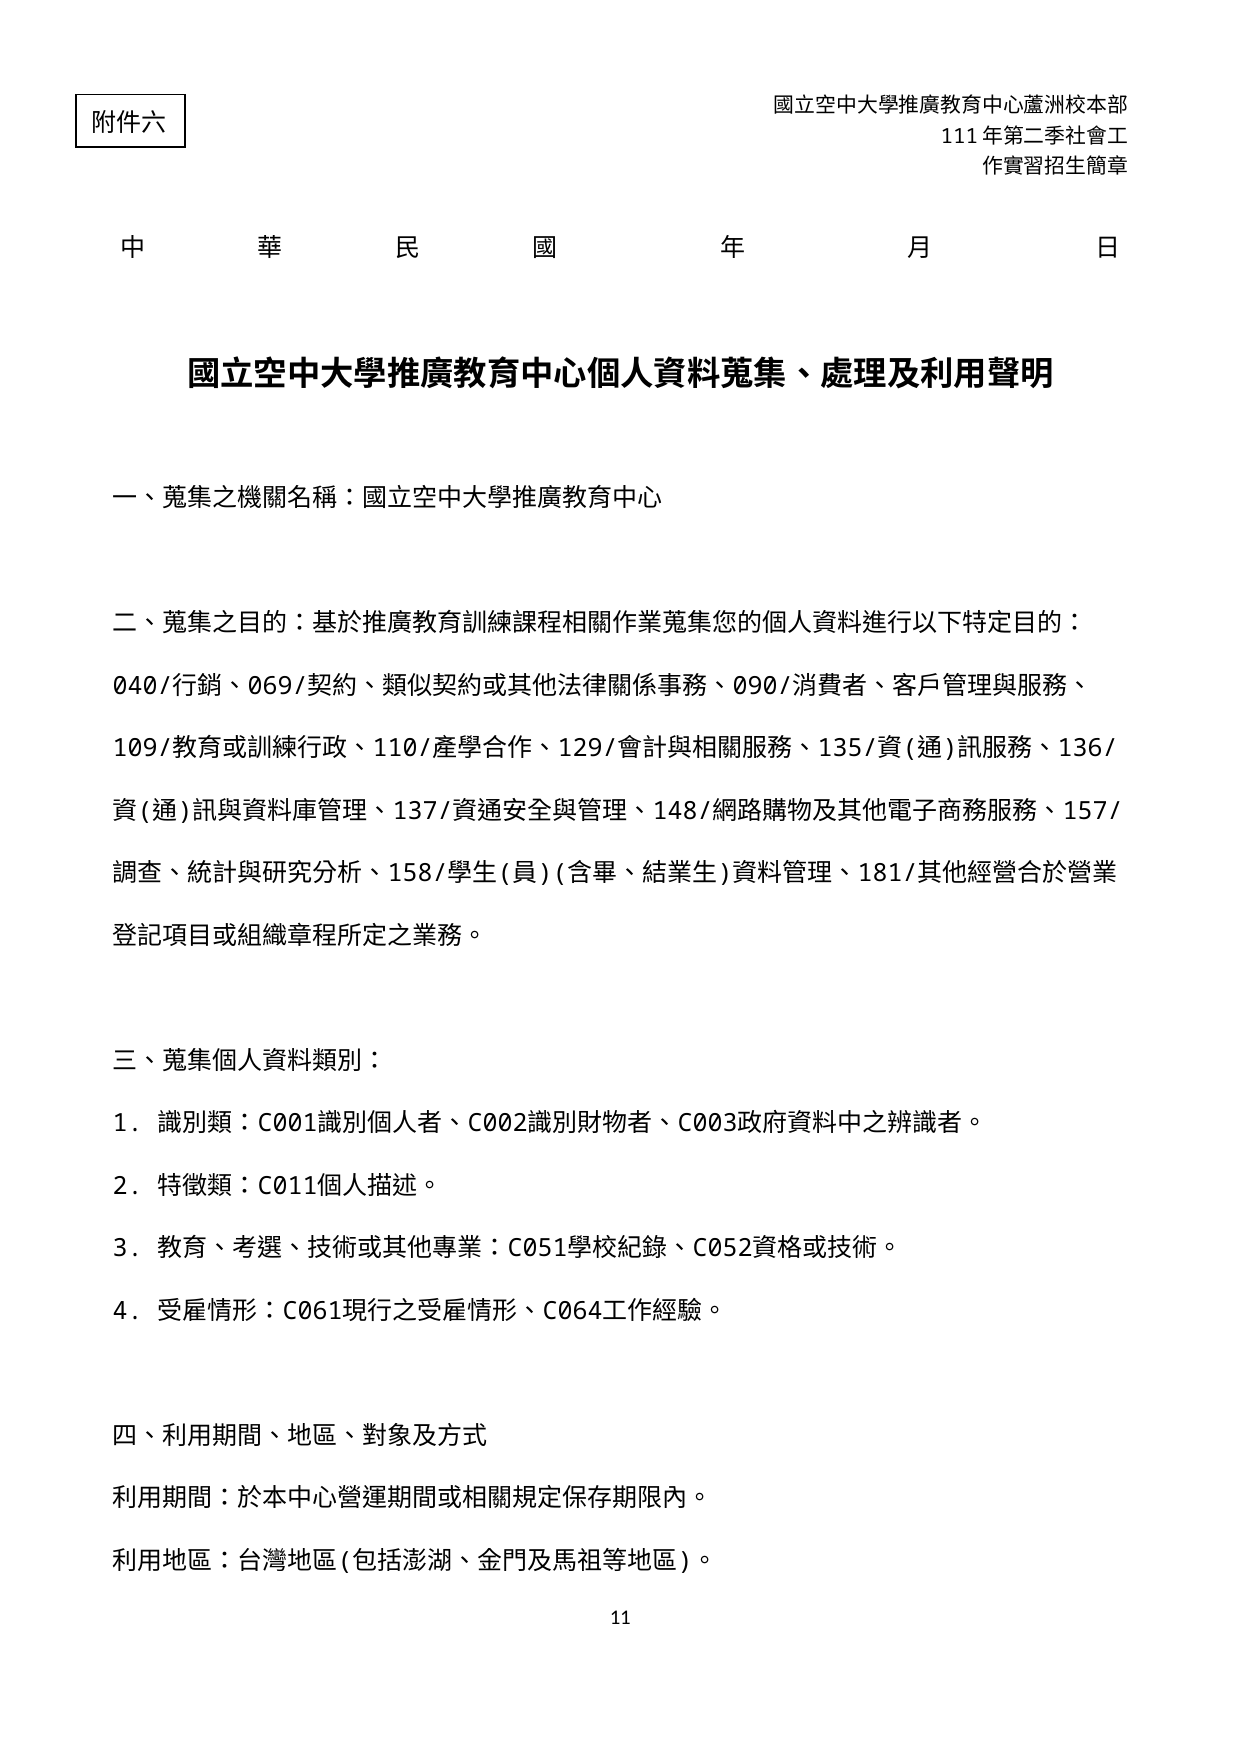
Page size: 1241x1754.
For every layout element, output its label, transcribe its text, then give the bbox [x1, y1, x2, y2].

text 國立空中大學推廣教育中心個人資料蒐集、處理及利用聲明 [112, 329, 1128, 392]
text 二、蒐集之目的：基於推廣教育訓練課程相關作業蒐集您的個人資料進行以下特定目的： [112, 579, 1128, 642]
text 三、蒐集個人資料類別： [112, 1017, 1128, 1079]
text 3. 教育、考選、技術或其他專業：C051學校紀錄、C052資格或技術。 [112, 1204, 1128, 1267]
text 四、利用期間、地區、對象及方式 [112, 1392, 1128, 1454]
text [77, 95, 184, 146]
text 4. 受雇情形：C061現行之受雇情形、C064工作經驗。 [112, 1267, 1128, 1329]
text 040/行銷、069/契約、類似契約或其他法律關係事務、090/消費者、客戶管理與服務、109/教育或訓練行政、110/產學合作、129/會計與相關服務、135/資(通)訊服務、136/資(通)訊與資料庫管理、137/資通安全與管理、148/網路購物及其他電子商務服務、157/調查、統計與研究分析、158/學生(員)(含畢、結業生)資料管理、181/其他經營合於營業登記項目或組織章程所定之業務。 [112, 642, 1128, 954]
text 利用期間：於本中心營運期間或相關規定保存期限內。 [112, 1454, 1128, 1517]
text 一、蒐集之機關名稱：國立空中大學推廣教育中心 [112, 454, 1128, 517]
text 1. 識別類：C001識別個人者、C002識別財物者、C003政府資料中之辨識者。 [112, 1079, 1128, 1142]
text 中 華 民 國 年 月 日 [112, 204, 1128, 267]
text 利用地區：台灣地區(包括澎湖、金門及馬祖等地區)。 [112, 1517, 1128, 1579]
text 附件六 [92, 103, 169, 138]
text 2. 特徵類：C011個人描述。 [112, 1142, 1128, 1204]
